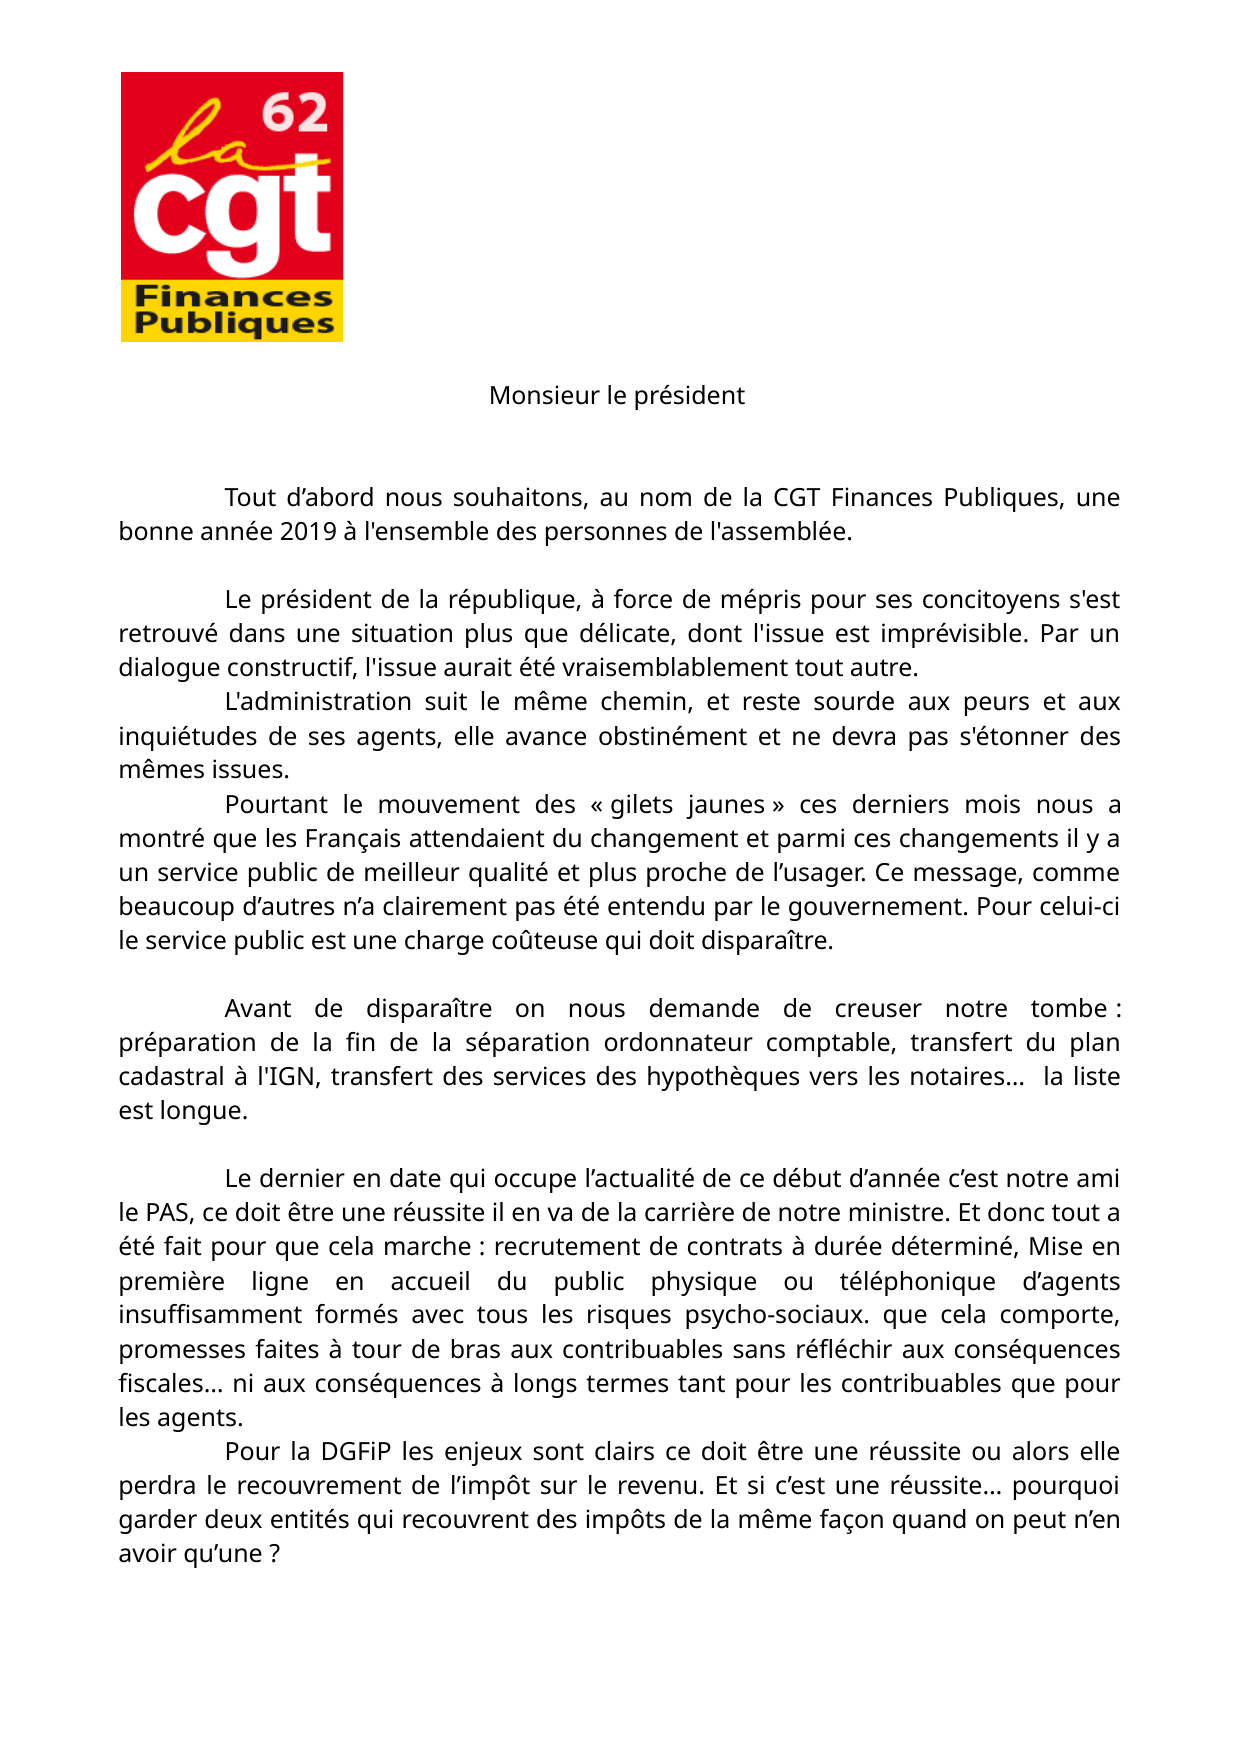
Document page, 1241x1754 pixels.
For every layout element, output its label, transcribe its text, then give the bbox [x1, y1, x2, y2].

text Tout d’abord nous souhaitons, au nom de la CGT Finances Publiques, une bonne année 2019 à l'ensemble des personnes de l'assemblée. [118, 480, 1122, 548]
text Pourtant le mouvement des « gilets jaunes » ces derniers mois nous a montré que les Français attendaient du changement et parmi ces changements il y a un service public de meilleur qualité et plus proche de l’usager. Ce message, comme beaucoup d’autres n’a clairement pas été entendu par le gouvernement. Pour celui-ci le service public est une charge coûteuse qui doit disparaître. [118, 786, 1122, 957]
text Le dernier en date qui occupe l’actualité de ce début d’année c’est notre ami le PAS, ce doit être une réussite il en va de la carrière de notre ministre. Et donc tout a été fait pour que cela marche : recrutement de contrats à durée déterminé, Mise en première ligne en accueil du public physique ou téléphonique d’agents insuffisamment formés avec tous les risques psycho-sociaux. que cela comporte, promesses faites à tour de bras aux contribuables sans réfléchir aux conséquences fiscales… ni aux conséquences à longs termes tant pour les contribuables que pour les agents. [118, 1161, 1122, 1433]
text Le président de la république, à force de mépris pour ses concitoyens s'est retrouvé dans une situation plus que délicate, dont l'issue est imprévisible. Par un dialogue constructif, l'issue aurait été vraisemblablement tout autre. [118, 582, 1122, 684]
text L'administration suit le même chemin, et reste sourde aux peurs et aux inquiétudes de ses agents, elle avance obstinément et ne devra pas s'étonner des mêmes issues. [118, 684, 1122, 786]
text Monsieur le président [118, 377, 1122, 412]
picture [121, 72, 344, 342]
text Pour la DGFiP les enjeux sont clairs ce doit être une réussite ou alors elle perdra le recouvrement de l’impôt sur le revenu. Et si c’est une réussite… pourquoi garder deux entités qui recouvrent des impôts de la même façon quand on peut n’en avoir qu’une ? [118, 1433, 1122, 1570]
text Avant de disparaître on nous demande de creuser notre tombe : préparation de la fin de la séparation ordonnateur comptable, transfert du plan cadastral à l'IGN, transfert des services des hypothèques vers les notaires… la liste est longue. [118, 991, 1122, 1127]
